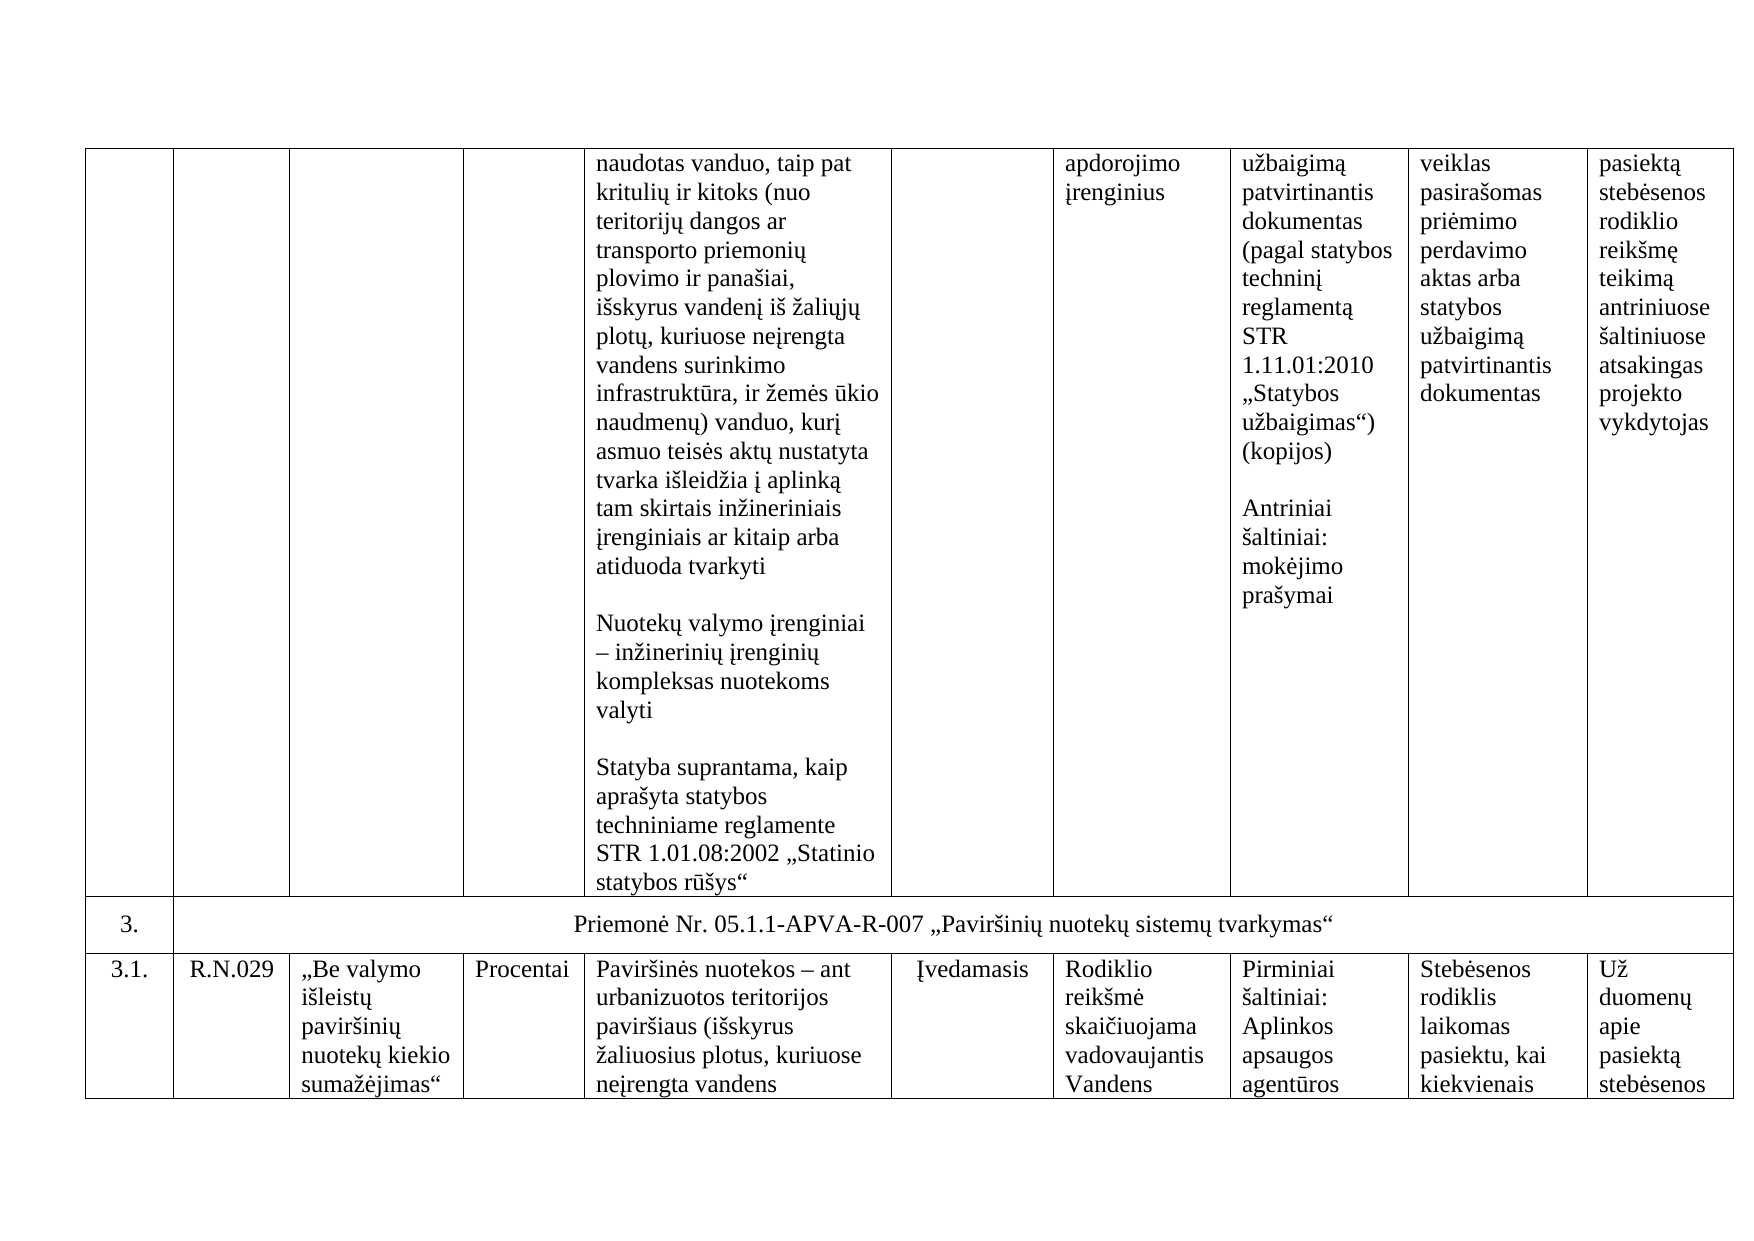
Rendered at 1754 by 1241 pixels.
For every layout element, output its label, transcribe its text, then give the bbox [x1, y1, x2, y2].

table_cell [892, 149, 1053, 896]
table_cell naudotas vanduo, taip pat kritulių ir kitoks (nuo teritorijų dangos ar transporto priemonių plovimo ir panašiai, išskyrus vandenį iš žaliųjų plotų, kuriuose neįrengta vandens surinkimo infrastruktūra, ir žemės ūkio naudmenų) vanduo, kurį asmuo teisės aktų nustatyta tvarka išleidžia į aplinką tam skirtais inžineriniais įrenginiais ar kitaip arba atiduoda tvarkyti Nuotekų valymo įrenginiai – inžinerinių įrenginių kompleksas nuotekoms valyti Statyba suprantama, kaip aprašyta statybos techniniame reglamente STR 1.01.08:2002 „Statinio statybos rūšys“ [585, 149, 891, 896]
table_cell Stebėsenos rodiklis laikomas pasiektu, kai kiekvienais [1409, 954, 1587, 1097]
table_cell Įvedamasis [892, 954, 1053, 1097]
table_cell Paviršinės nuotekos – ant urbanizuotos teritorijos paviršiaus (išskyrus žaliuosius plotus, kuriuose neįrengta vandens [585, 954, 891, 1097]
table_cell 3. [86, 897, 173, 953]
table_cell Priemonė Nr. 05.1.1-APVA-R-007 „Paviršinių nuotekų sistemų tvarkymas“ [174, 897, 1733, 953]
table_cell [290, 149, 463, 896]
table_cell veiklas pasirašomas priėmimo perdavimo aktas arba statybos užbaigimą patvirtinantis dokumentas [1409, 149, 1587, 896]
table_cell Rodiklio reikšmė skaičiuojama vadovaujantis Vandens [1054, 954, 1230, 1097]
table_cell Už duomenų apie pasiektą stebėsenos [1588, 954, 1733, 1097]
table_cell Procentai [464, 954, 584, 1097]
table_cell 3.1. [86, 954, 173, 1097]
table_cell užbaigimą patvirtinantis dokumentas (pagal statybos techninį reglamentą STR 1.11.01:2010 „Statybos užbaigimas“) (kopijos) Antriniai šaltiniai: mokėjimo prašymai [1231, 149, 1408, 896]
table_cell Pirminiai šaltiniai: Aplinkos apsaugos agentūros [1231, 954, 1408, 1097]
table_cell [1734, 896, 1739, 953]
table_cell R.N.029 [174, 954, 289, 1097]
table_cell pasiektą stebėsenos rodiklio reikšmę teikimą antriniuose šaltiniuose atsakingas projekto vykdytojas [1588, 149, 1733, 896]
table_cell [86, 149, 173, 896]
table_cell apdorojimo įrenginius [1054, 149, 1230, 896]
table_cell „Be valymo išleistų paviršinių nuotekų kiekio sumažėjimas“ [290, 954, 463, 1097]
table_cell [464, 149, 584, 896]
table_cell [1734, 953, 1739, 1097]
table_cell [174, 149, 289, 896]
table_cell [1734, 148, 1739, 896]
